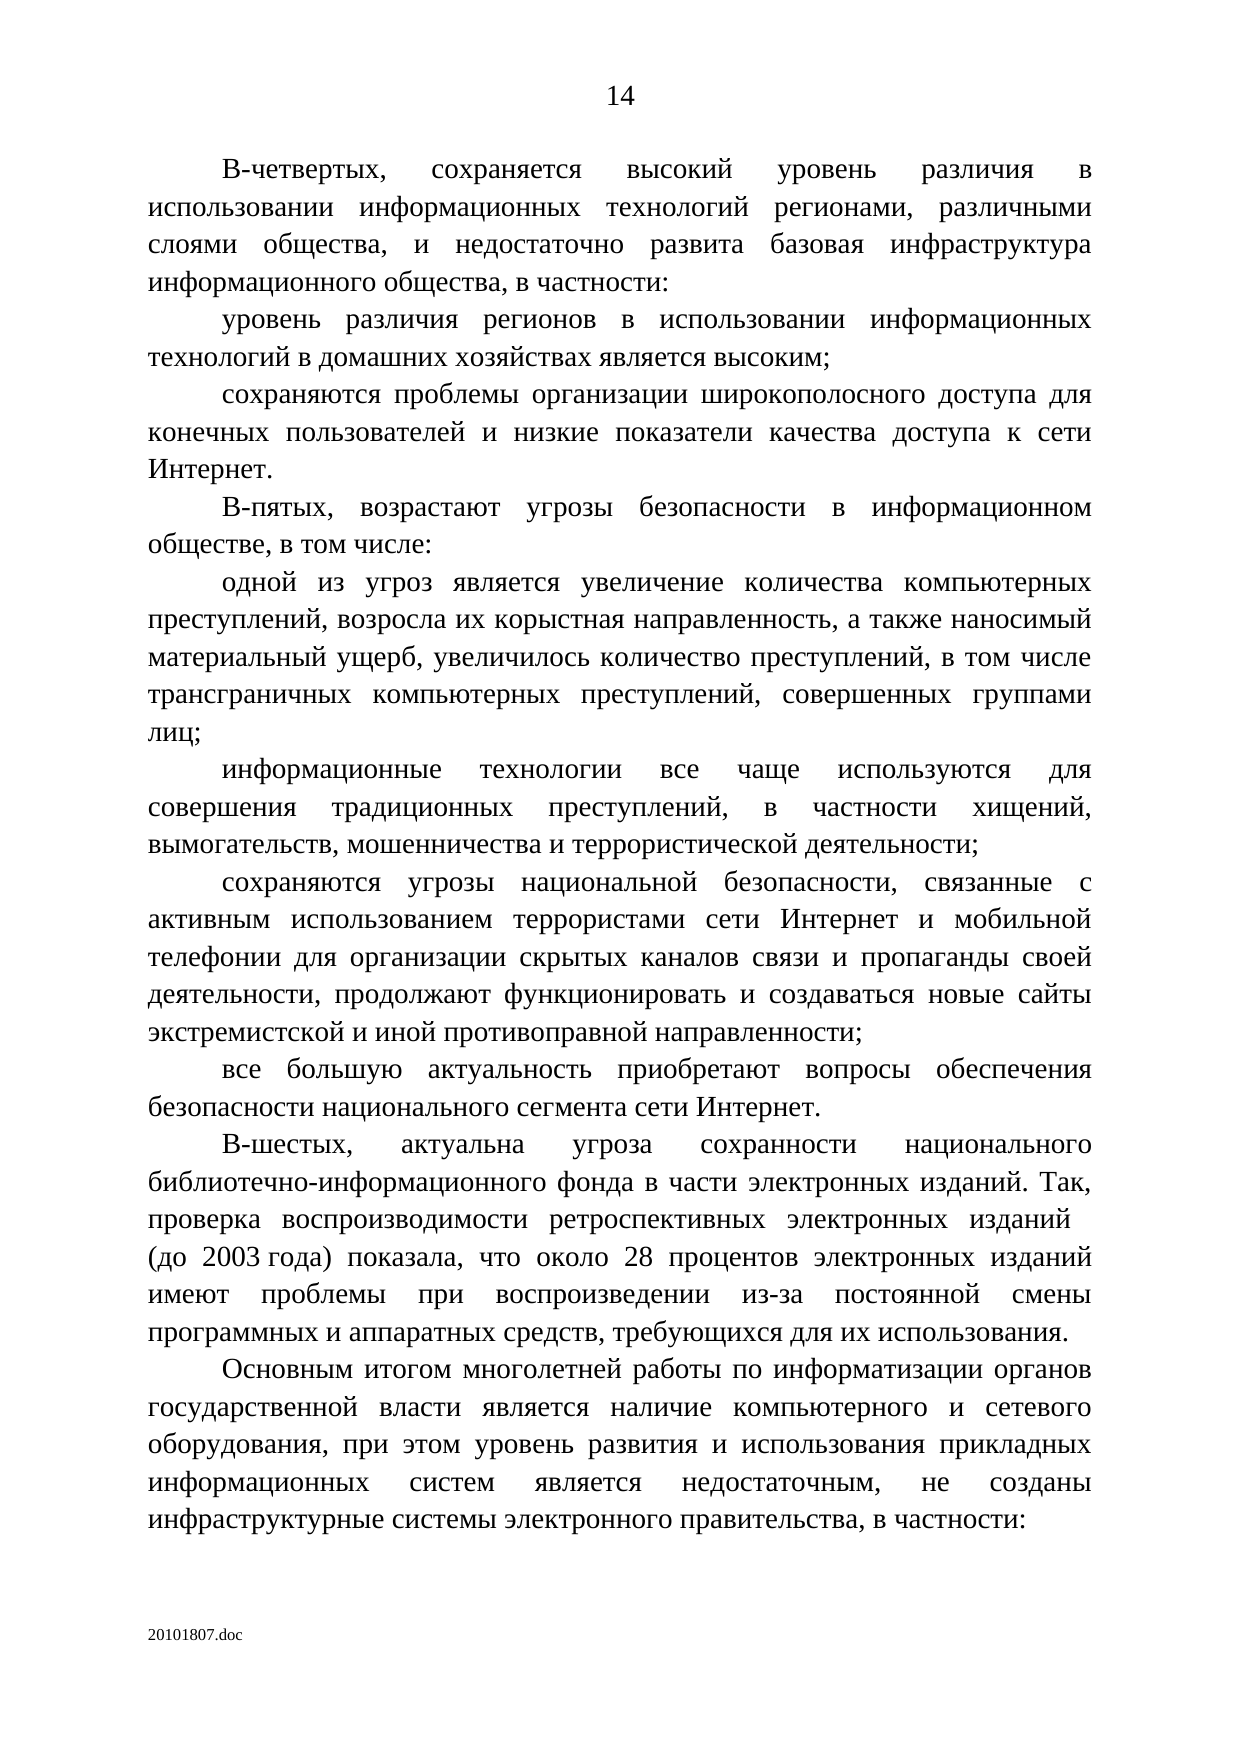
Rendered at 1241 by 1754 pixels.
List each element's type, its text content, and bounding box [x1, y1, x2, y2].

text сохраняются угрозы национальной безопасности, связанные с активным использованием террористами сети Интернет и мобильной телефонии для организации скрытых каналов связи и пропаганды своей деятельности, продолжают функционировать и создаваться новые сайты экстремистской и иной противоправной направленности; [148, 860, 1092, 1048]
text уровень различия регионов в использовании информационных технологий в домашних хозяйствах является высоким; [148, 298, 1092, 373]
text одной из угроз является увеличение количества компьютерных преступлений, возросла их корыстная направленность, а также наносимый материальный ущерб, увеличилось количество преступлений, в том числе трансграничных компьютерных преступлений, совершенных группами лиц; [148, 560, 1092, 748]
text информационные технологии все чаще используются для совершения традиционных преступлений, в частности хищений, вымогательств, мошенничества и террористической деятельности; [148, 748, 1092, 860]
text В-четвертых, сохраняется высокий уровень различия в использовании информационных технологий регионами, различными слоями общества, и недостаточно развита базовая инфраструктура информационного общества, в частности: [148, 148, 1092, 298]
text Основным итогом многолетней работы по информатизации органов государственной власти является наличие компьютерного и сетевого оборудования, при этом уровень развития и использования прикладных информационных систем является недостаточным, не созданы инфраструктурные системы электронного правительства, в частности: [148, 1348, 1092, 1535]
text все большую актуальность приобретают вопросы обеспечения безопасности национального сегмента сети Интернет. [148, 1048, 1092, 1123]
text сохраняются проблемы организации широкополосного доступа для конечных пользователей и низкие показатели качества доступа к сети Интернет. [148, 373, 1092, 485]
text В-шестых, актуальна угроза сохранности национального библиотечно-информационного фонда в части электронных изданий. Так, проверка воспроизводимости ретроспективных электронных изданий (до 2003 года) показала, что около 28 процентов электронных изданий имеют проблемы при воспроизведении из-за постоянной смены программных и аппаратных средств, требующихся для их использования. [148, 1123, 1092, 1348]
text В-пятых, возрастают угрозы безопасности в информационном обществе, в том числе: [148, 485, 1092, 560]
